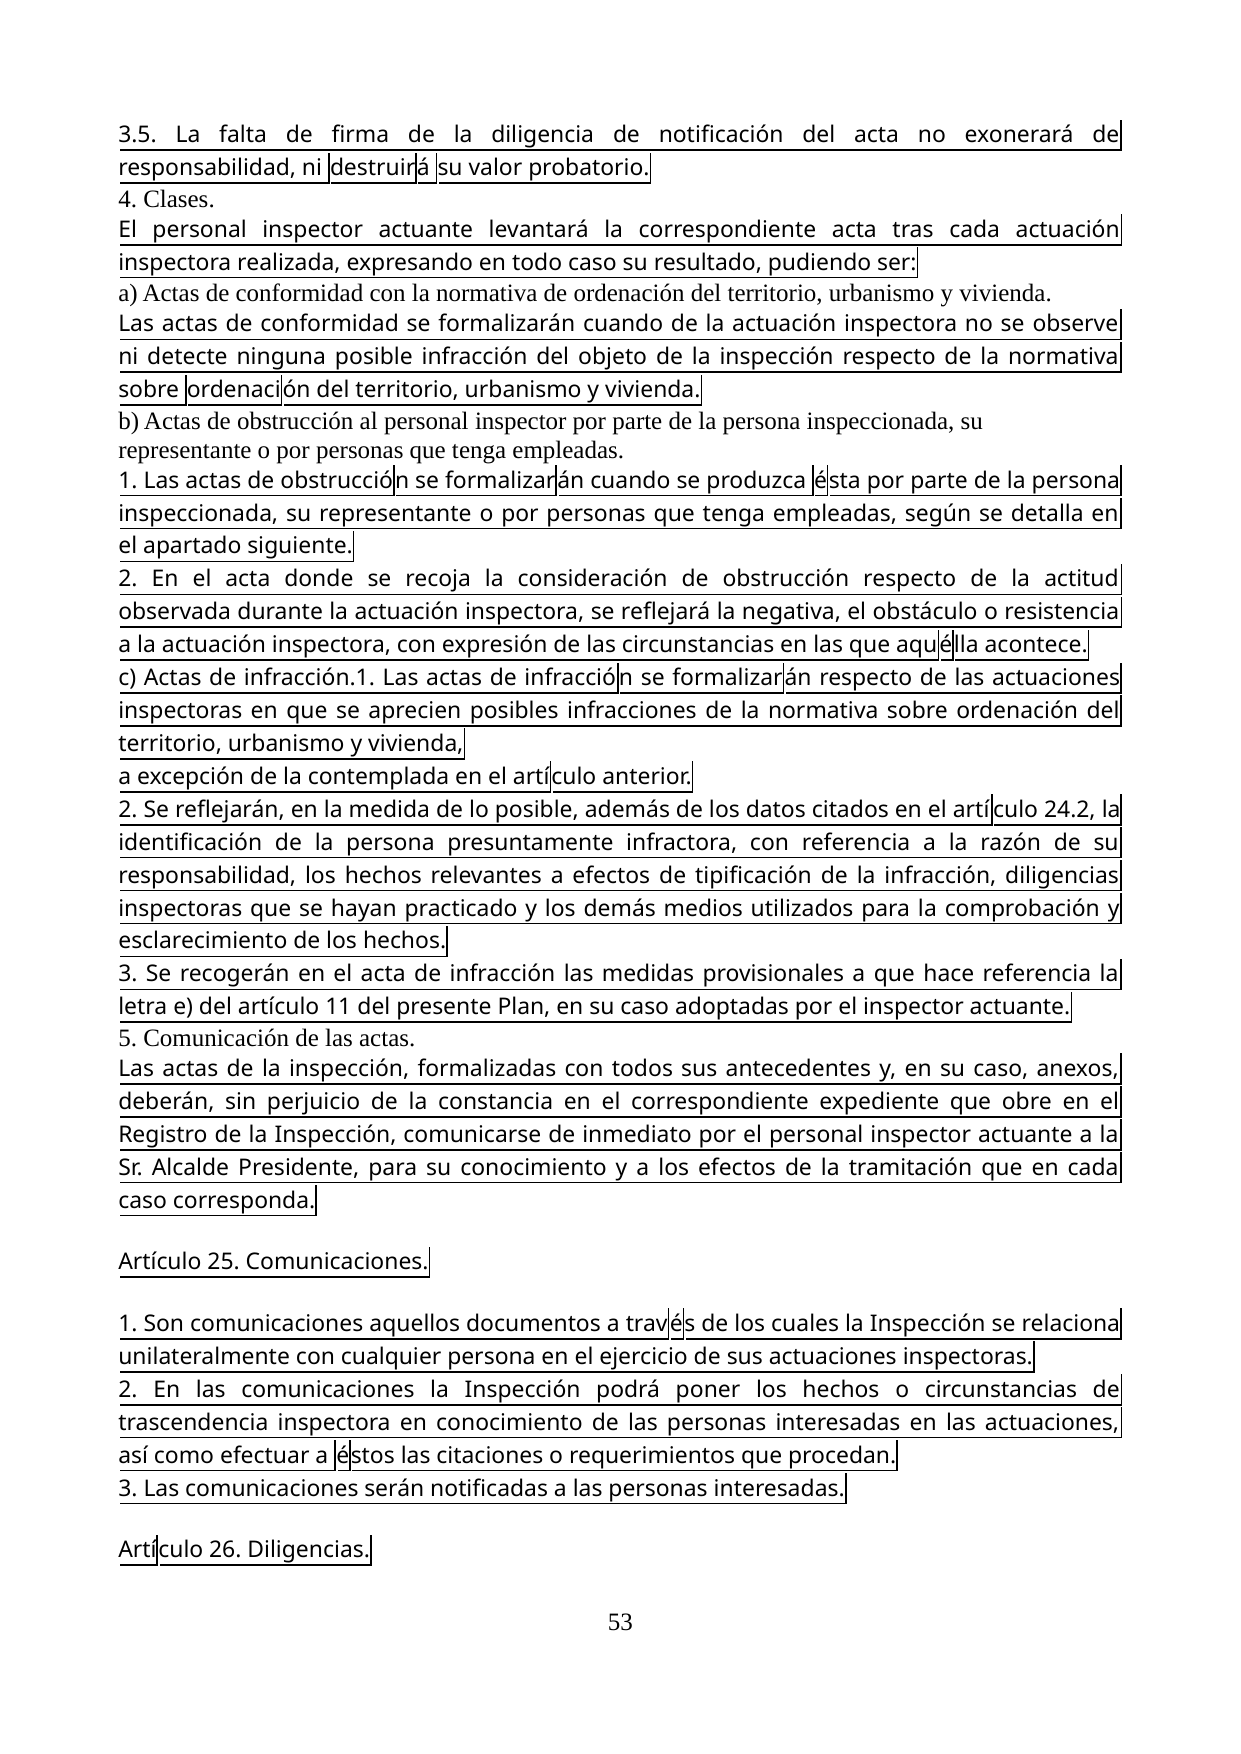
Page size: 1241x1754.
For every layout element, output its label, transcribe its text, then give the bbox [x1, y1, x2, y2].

text 2. Se reflejarán, en la medida de lo posible, además de los datos citados en el artículo 24.2, la identificación de la persona presuntamente infractora, con referencia a la razón de su responsabilidad, los hechos relevantes a efectos de tipificación de la infracción, diligencias inspectoras que se hayan practicado y los demás medios utilizados para la comprobación y esclarecimiento de los hechos. [118, 793, 1122, 957]
text a excepción de la contemplada en el artículo anterior. [118, 760, 1122, 793]
text 5. Comunicación de las actas. [118, 1023, 1122, 1052]
text 1. Son comunicaciones aquellos documentos a través de los cuales la Inspección se relaciona unilateralmente con cualquier persona en el ejercicio de sus actuaciones inspectoras. [118, 1307, 1122, 1373]
text 2. En el acta donde se recoja la consideración de obstrucción respecto de la actitud observada durante la actuación inspectora, se reflejará la negativa, el obstáculo o resistencia a la actuación inspectora, con expresión de las circunstancias en las que aquélla acontece. [118, 562, 1122, 661]
text 3. Las comunicaciones serán notificadas a las personas interesadas. [118, 1471, 1122, 1504]
text El personal inspector actuante levantará la correspondiente acta tras cada actuación inspectora realizada, expresando en todo caso su resultado, pudiendo ser: [118, 213, 1122, 278]
text Las actas de la inspección, formalizadas con todos sus antecedentes y, en su caso, anexos, deberán, sin perjuicio de la constancia en el correspondiente expediente que obre en el Registro de la Inspección, comunicarse de inmediato por el personal inspector actuante a la Sr. Alcalde Presidente, para su conocimiento y a los efectos de la tramitación que en cada caso corresponda. [118, 1052, 1122, 1216]
text a) Actas de conformidad con la normativa de ordenación del territorio, urbanismo y vivienda. [118, 278, 1122, 307]
text 4. Clases. [118, 184, 1122, 213]
text 3.5. La falta de firma de la diligencia de notificación del acta no exonerará de responsabilidad, ni destruirá su valor probatorio. [118, 118, 1122, 184]
text 3. Se recogerán en el acta de infracción las medidas provisionales a que hace referencia la letra e) del artículo 11 del presente Plan, en su caso adoptadas por el inspector actuante. [118, 957, 1122, 1023]
text c) Actas de infracción.1. Las actas de infracción se formalizarán respecto de las actuaciones inspectoras en que se aprecien posibles infracciones de la normativa sobre ordenación del territorio, urbanismo y vivienda, [118, 661, 1122, 760]
text Artículo 26. Diligencias. [118, 1533, 1122, 1566]
text Artículo 25. Comunicaciones. [118, 1245, 1122, 1278]
text Las actas de conformidad se formalizarán cuando de la actuación inspectora no se observe ni detecte ninguna posible infracción del objeto de la inspección respecto de la normativa sobre ordenación del territorio, urbanismo y vivienda. [118, 307, 1122, 406]
text 2. En las comunicaciones la Inspección podrá poner los hechos o circunstancias de trascendencia inspectora en conocimiento de las personas interesadas en las actuaciones, así como efectuar a éstos las citaciones o requerimientos que procedan. [118, 1373, 1122, 1471]
text 1. Las actas de obstrucción se formalizarán cuando se produzca ésta por parte de la persona inspeccionada, su representante o por personas que tenga empleadas, según se detalla en el apartado siguiente. [118, 463, 1122, 562]
text b) Actas de obstrucción al personal inspector por parte de la persona inspeccionada, su representante o por personas que tenga empleadas. [118, 406, 1122, 463]
